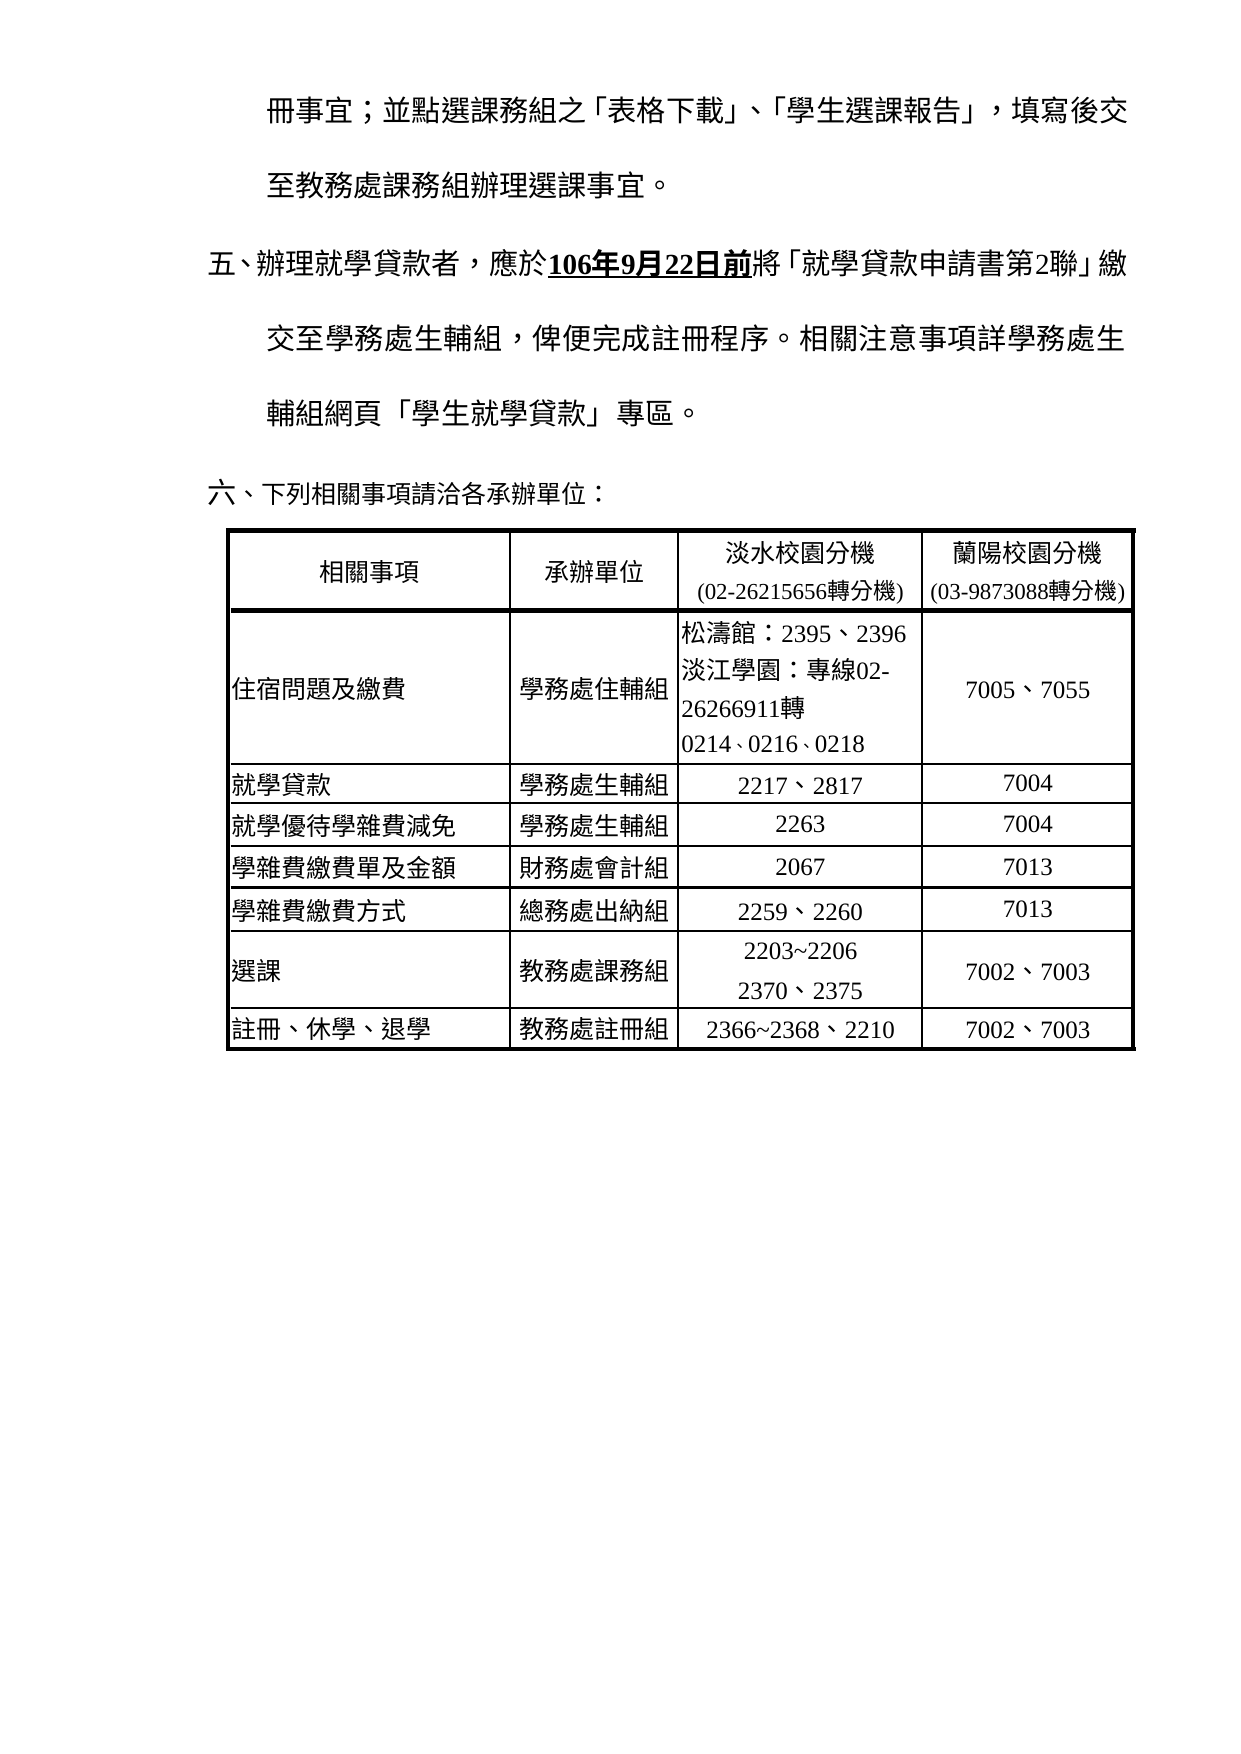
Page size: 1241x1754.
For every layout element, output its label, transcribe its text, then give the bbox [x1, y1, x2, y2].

text 冊事宜；並點選課務組之「表格下載」、「學生選課報告」，填寫後交至教務處課務組辦理選課事宜。 [207, 71, 1128, 221]
table_cell 松濤館：2395、2396 淡江學園：專線02-26266911轉 0214、0216、0218 [679, 613, 921, 763]
table_cell 2067 [679, 847, 921, 886]
table_cell 2203~2206 2370、2375 [679, 932, 921, 1007]
table_cell 2259、2260 [679, 889, 921, 930]
table_cell 學務處生輔組 [511, 804, 677, 845]
table_cell 學務處住輔組 [511, 613, 677, 763]
table_cell 7004 [923, 765, 1131, 802]
table_cell 7013 [923, 847, 1131, 886]
table_header 相關事項 [230, 533, 509, 608]
table_cell 教務處課務組 [511, 932, 677, 1007]
table_cell 總務處出納組 [511, 889, 677, 930]
table_cell 選課 [230, 931, 509, 1007]
table_cell 2217、2817 [679, 765, 921, 802]
table_cell 註冊、休學、退學 [230, 1008, 509, 1047]
table_header 承辦單位 [511, 533, 677, 608]
table_cell 2263 [679, 804, 921, 845]
table_cell 財務處會計組 [511, 847, 677, 886]
text 五、辦理就學貸款者，應於106年9月22日前將「就學貸款申請書第2聯」繳交至學務處生輔組，俾便完成註冊程序。相關注意事項詳學務處生輔組網頁「學生就學貸款」專區。 [207, 224, 1128, 449]
table_cell 7013 [923, 889, 1131, 930]
table_cell 住宿問題及繳費 [230, 609, 509, 763]
table_header 蘭陽校園分機 (03-9873088轉分機) [923, 533, 1131, 608]
table_cell 7004 [923, 804, 1131, 845]
table_cell 就學優待學雜費減免 [230, 803, 509, 845]
table_cell 就學貸款 [230, 764, 509, 802]
table_cell 7005、7055 [923, 613, 1131, 763]
text 六、下列相關事項請洽各承辦單位： [207, 453, 1128, 528]
table_cell 學務處生輔組 [511, 765, 677, 802]
table_cell 7002、7003 [923, 1009, 1131, 1047]
table_cell 學雜費繳費方式 [230, 887, 509, 930]
table_cell 7002、7003 [923, 932, 1131, 1007]
table_header 淡水校園分機 (02-26215656轉分機) [679, 533, 921, 608]
table_cell 學雜費繳費單及金額 [230, 846, 509, 886]
table_cell 教務處註冊組 [511, 1009, 677, 1047]
table_cell 2366~2368、2210 [679, 1009, 921, 1047]
